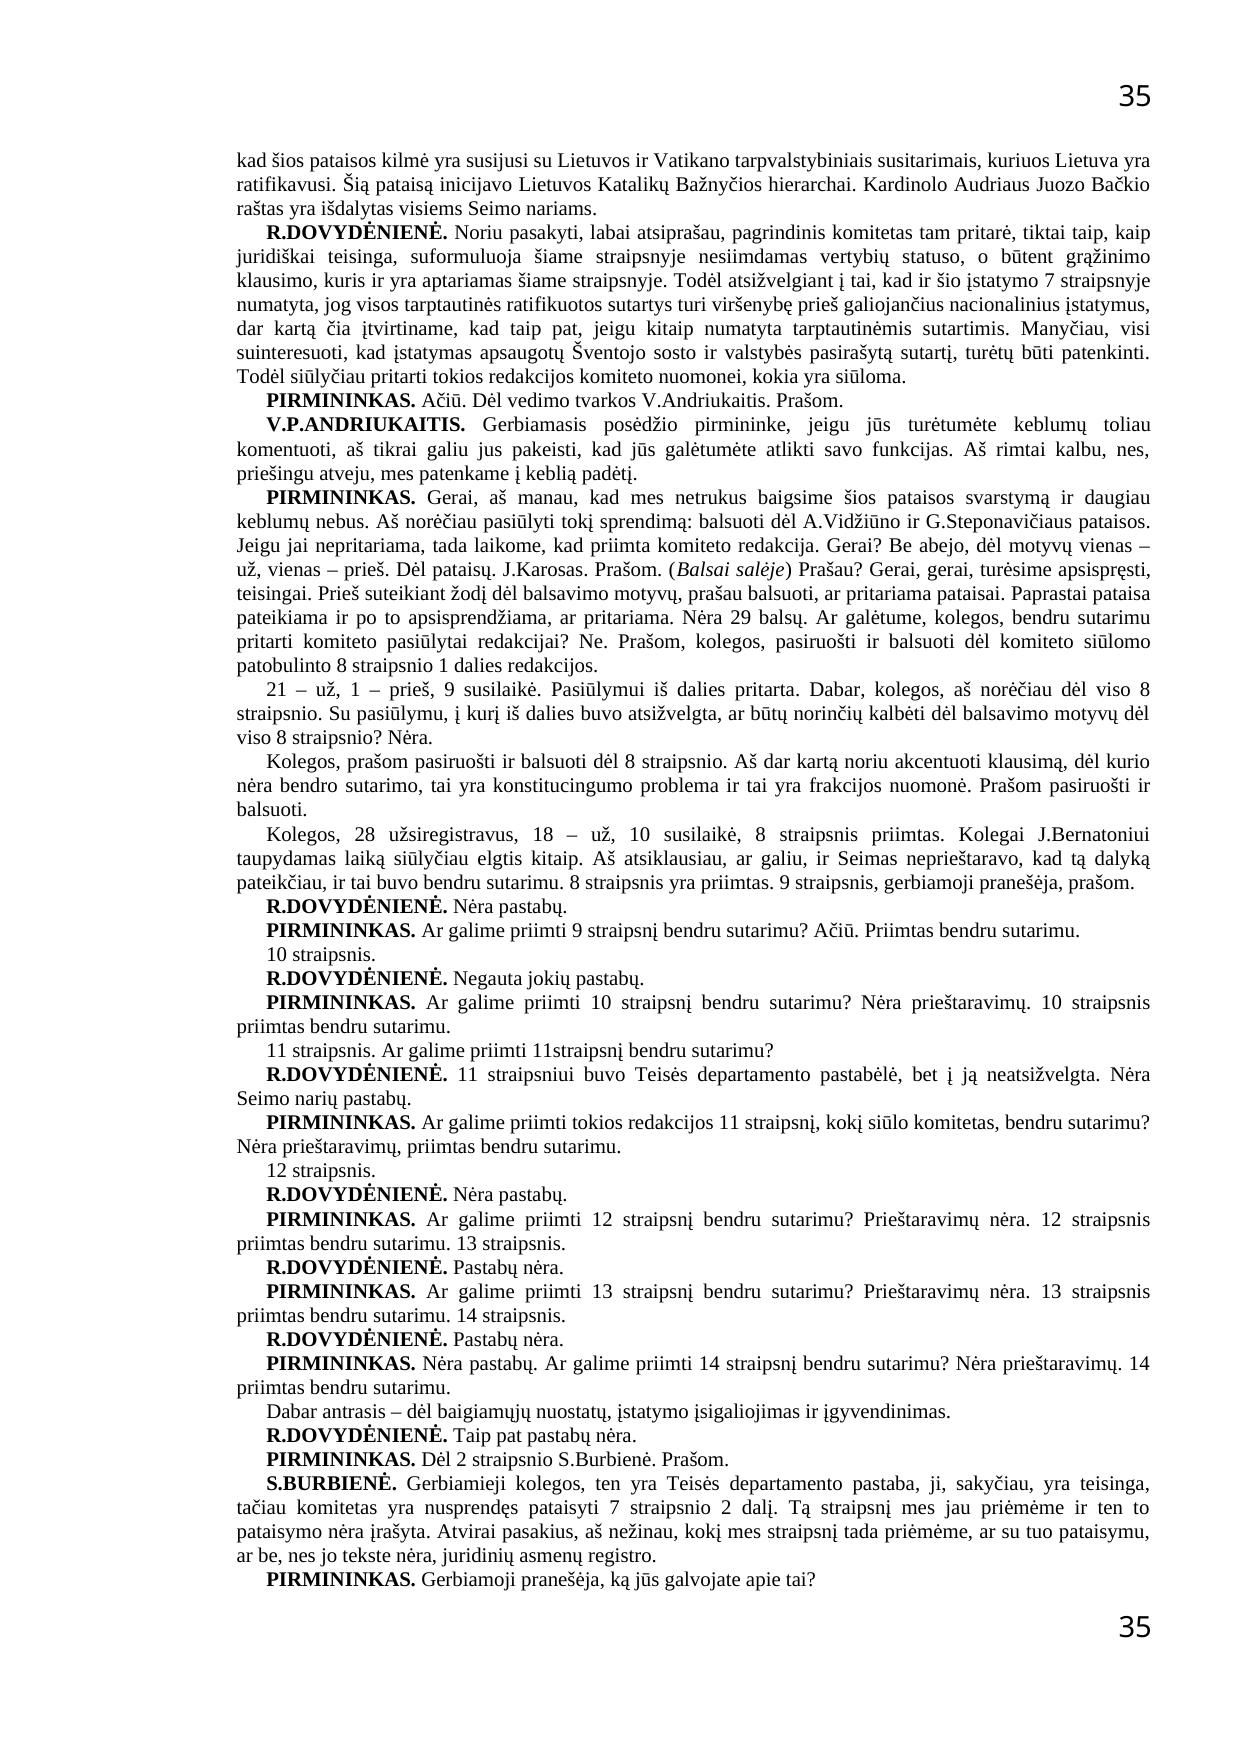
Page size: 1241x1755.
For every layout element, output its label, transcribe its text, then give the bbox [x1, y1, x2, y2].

text R.DOVYDĖNIENĖ. Pastabų nėra. [236, 1254, 1152, 1279]
text PIRMININKAS. Ar galime priimti 9 straipsnį bendru sutarimu? Ačiū. Priimtas bendru sutarimu. [236, 918, 1152, 942]
text R.DOVYDĖNIENĖ. 11 straipsniui buvo Teisės departamento pastabėlė, bet į ją neatsižvelgta. Nėra Seimo narių pastabų. [236, 1062, 1152, 1110]
text R.DOVYDĖNIENĖ. Nėra pastabų. [236, 1182, 1152, 1206]
text 21 – už, 1 – prieš, 9 susilaikė. Pasiūlymui iš dalies pritarta. Dabar, kolegos, aš norėčiau dėl viso 8 straipsnio. Su pasiūlymu, į kurį iš dalies buvo atsižvelgta, ar būtų norinčių kalbėti dėl balsavimo motyvų dėl viso 8 straipsnio? Nėra. [236, 677, 1152, 749]
text Dabar antrasis – dėl baigiamųjų nuostatų, įstatymo įsigaliojimas ir įgyvendinimas. [236, 1399, 1152, 1423]
text PIRMININKAS. Gerai, aš manau, kad mes netrukus baigsime šios pataisos svarstymą ir daugiau keblumų nebus. Aš norėčiau pasiūlyti tokį sprendimą: balsuoti dėl A.Vidžiūno ir G.Steponavičiaus pataisos. Jeigu jai nepritariama, tada laikome, kad priimta komiteto redakcija. Gerai? Be abejo, dėl motyvų vienas – už, vienas – prieš. Dėl pataisų. J.Karosas. Prašom. (Balsai salėje) Prašau? Gerai, gerai, turėsime apsispręsti, teisingai. Prieš suteikiant žodį dėl balsavimo motyvų, prašau balsuoti, ar pritariama pataisai. Paprastai pataisa pateikiama ir po to apsisprendžiama, ar pritariama. Nėra 29 balsų. Ar galėtume, kolegos, bendru sutarimu pritarti komiteto pasiūlytai redakcijai? Ne. Prašom, kolegos, pasiruošti ir balsuoti dėl komiteto siūlomo patobulinto 8 straipsnio 1 dalies redakcijos. [236, 484, 1152, 677]
text R.DOVYDĖNIENĖ. Nėra pastabų. [236, 894, 1152, 918]
text R.DOVYDĖNIENĖ. Taip pat pastabų nėra. [236, 1423, 1152, 1447]
text V.P.ANDRIUKAITIS. Gerbiamasis posėdžio pirmininke, jeigu jūs turėtumėte keblumų toliau komentuoti, aš tikrai galiu jus pakeisti, kad jūs galėtumėte atlikti savo funkcijas. Aš rimtai kalbu, nes, priešingu atveju, mes patenkame į keblią padėtį. [236, 412, 1152, 484]
text R.DOVYDĖNIENĖ. Pastabų nėra. [236, 1327, 1152, 1351]
text Kolegos, 28 užsiregistravus, 18 – už, 10 susilaikė, 8 straipsnis priimtas. Kolegai J.Bernatoniui taupydamas laiką siūlyčiau elgtis kitaip. Aš atsiklausiau, ar galiu, ir Seimas neprieštaravo, kad tą dalyką pateikčiau, ir tai buvo bendru sutarimu. 8 straipsnis yra priimtas. 9 straipsnis, gerbiamoji pranešėja, prašom. [236, 821, 1152, 894]
text R.DOVYDĖNIENĖ. Negauta jokių pastabų. [236, 966, 1152, 990]
text PIRMININKAS. Gerbiamoji pranešėja, ką jūs galvojate apie tai? [236, 1567, 1152, 1591]
text 11 straipsnis. Ar galime priimti 11straipsnį bendru sutarimu? [236, 1038, 1152, 1062]
text kad šios pataisos kilmė yra susijusi su Lietuvos ir Vatikano tarpvalstybiniais susitarimais, kuriuos Lietuva yra ratifikavusi. Šią pataisą inicijavo Lietuvos Katalikų Bažnyčios hierarchai. Kardinolo Audriaus Juozo Bačkio raštas yra išdalytas visiems Seimo nariams. [236, 148, 1152, 220]
text 10 straipsnis. [236, 942, 1152, 966]
text Kolegos, prašom pasiruošti ir balsuoti dėl 8 straipsnio. Aš dar kartą noriu akcentuoti klausimą, dėl kurio nėra bendro sutarimo, tai yra konstitucingumo problema ir tai yra frakcijos nuomonė. Prašom pasiruošti ir balsuoti. [236, 749, 1152, 821]
text PIRMININKAS. Ar galime priimti 13 straipsnį bendru sutarimu? Prieštaravimų nėra. 13 straipsnis priimtas bendru sutarimu. 14 straipsnis. [236, 1279, 1152, 1327]
text PIRMININKAS. Ar galime priimti 10 straipsnį bendru sutarimu? Nėra prieštaravimų. 10 straipsnis priimtas bendru sutarimu. [236, 990, 1152, 1038]
text PIRMININKAS. Ar galime priimti 12 straipsnį bendru sutarimu? Prieštaravimų nėra. 12 straipsnis priimtas bendru sutarimu. 13 straipsnis. [236, 1206, 1152, 1254]
text PIRMININKAS. Dėl 2 straipsnio S.Burbienė. Prašom. [236, 1447, 1152, 1471]
text PIRMININKAS. Nėra pastabų. Ar galime priimti 14 straipsnį bendru sutarimu? Nėra prieštaravimų. 14 priimtas bendru sutarimu. [236, 1351, 1152, 1399]
text PIRMININKAS. Ačiū. Dėl vedimo tvarkos V.Andriukaitis. Prašom. [236, 388, 1152, 412]
text S.BURBIENĖ. Gerbiamieji kolegos, ten yra Teisės departamento pastaba, ji, sakyčiau, yra teisinga, tačiau komitetas yra nusprendęs pataisyti 7 straipsnio 2 dalį. Tą straipsnį mes jau priėmėme ir ten to pataisymo nėra įrašyta. Atvirai pasakius, aš nežinau, kokį mes straipsnį tada priėmėme, ar su tuo pataisymu, ar be, nes jo tekste nėra, juridinių asmenų registro. [236, 1471, 1152, 1567]
text R.DOVYDĖNIENĖ. Noriu pasakyti, labai atsiprašau, pagrindinis komitetas tam pritarė, tiktai taip, kaip juridiškai teisinga, suformuluoja šiame straipsnyje nesiimdamas vertybių statuso, o būtent grąžinimo klausimo, kuris ir yra aptariamas šiame straipsnyje. Todėl atsižvelgiant į tai, kad ir šio įstatymo 7 straipsnyje numatyta, jog visos tarptautinės ratifikuotos sutartys turi viršenybę prieš galiojančius nacionalinius įstatymus, dar kartą čia įtvirtiname, kad taip pat, jeigu kitaip numatyta tarptautinėmis sutartimis. Manyčiau, visi suinteresuoti, kad įstatymas apsaugotų Šventojo sosto ir valstybės pasirašytą sutartį, turėtų būti patenkinti. Todėl siūlyčiau pritarti tokios redakcijos komiteto nuomonei, kokia yra siūloma. [236, 220, 1152, 388]
text 12 straipsnis. [236, 1158, 1152, 1182]
text PIRMININKAS. Ar galime priimti tokios redakcijos 11 straipsnį, kokį siūlo komitetas, bendru sutarimu? Nėra prieštaravimų, priimtas bendru sutarimu. [236, 1110, 1152, 1158]
